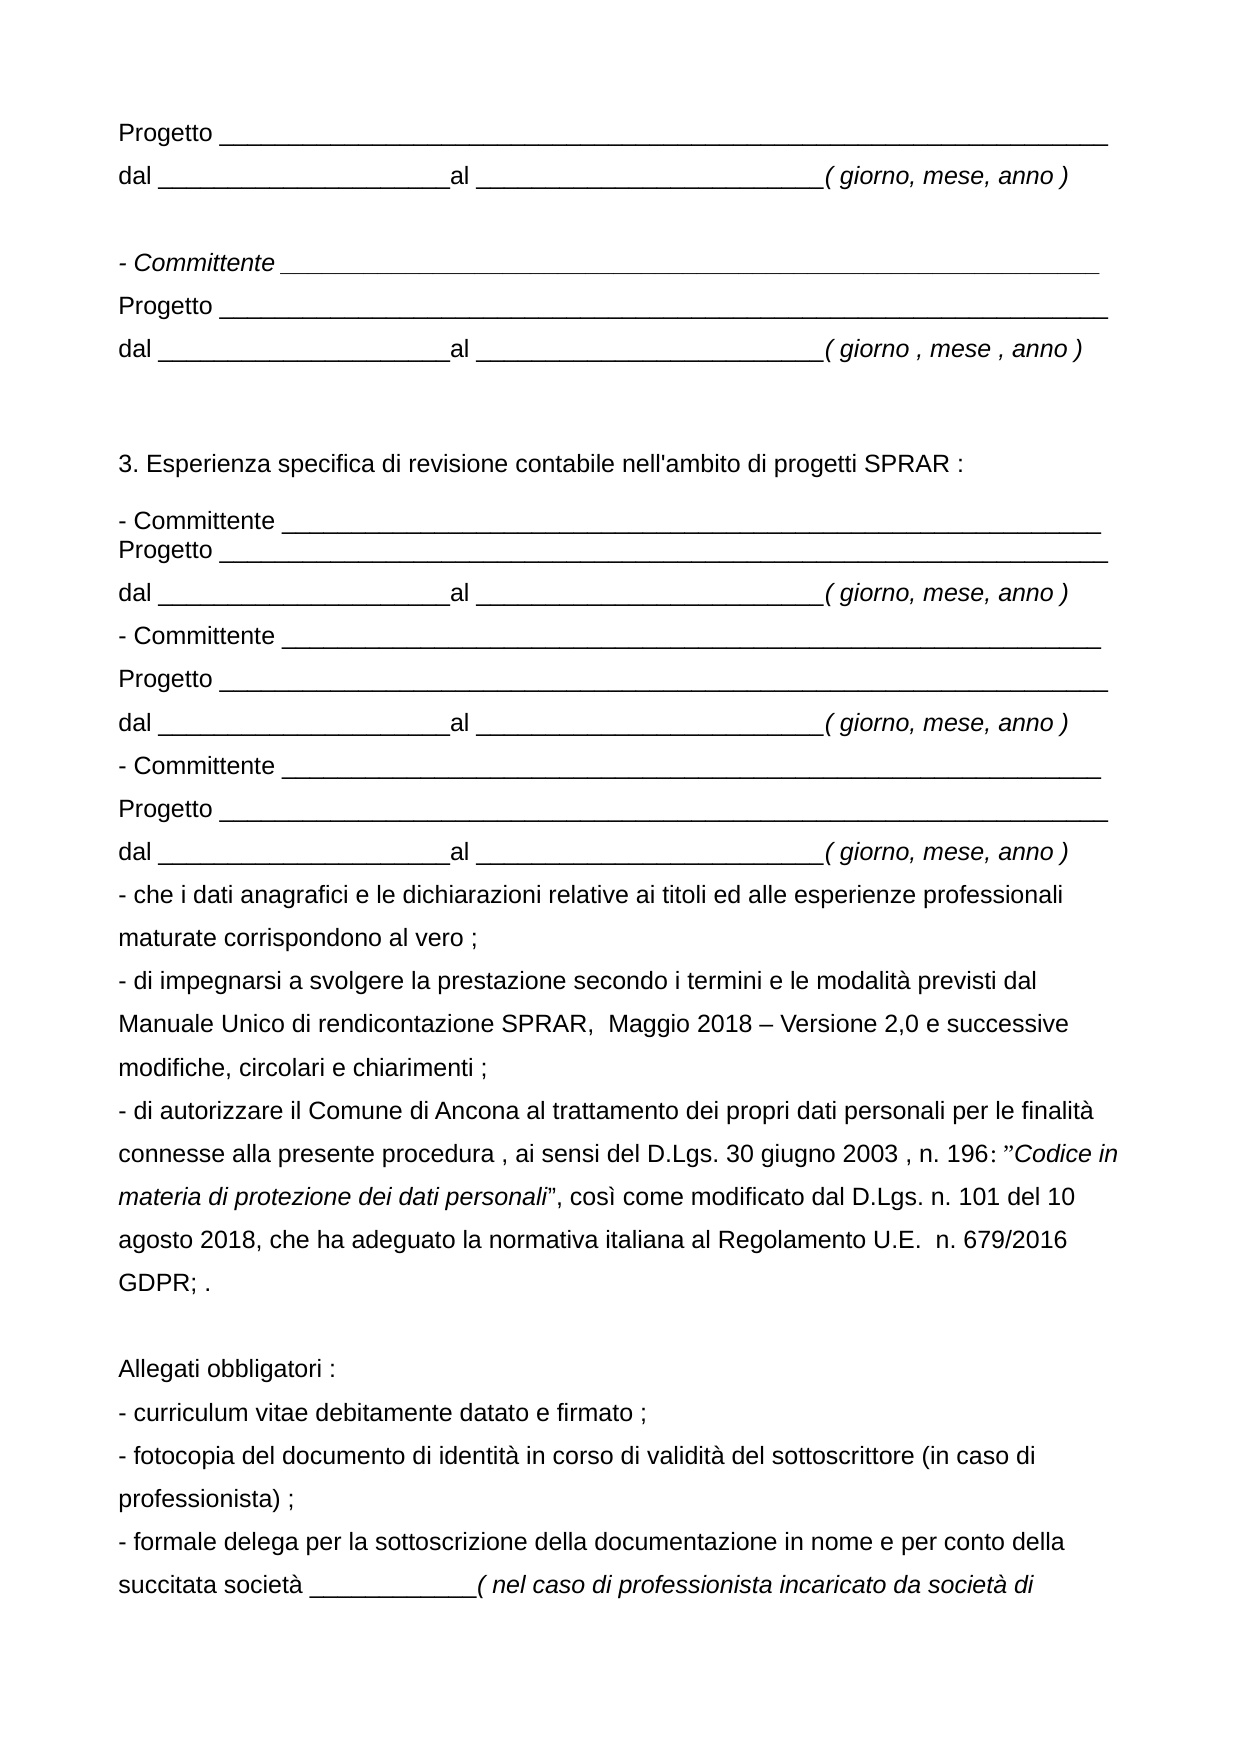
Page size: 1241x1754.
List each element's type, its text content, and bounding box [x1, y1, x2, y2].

text Progetto ________________________________________________________________ [118, 794, 1122, 822]
text - fotocopia del documento di identità in corso di validità del sottoscrittore (in caso di [118, 1441, 1122, 1469]
text Allegati obbligatori : [118, 1354, 1122, 1383]
text Manuale Unico di rendicontazione SPRAR, Maggio 2018 – Versione 2,0 e successive modifiche, circolari e chiarimenti ; [118, 1009, 1122, 1081]
text Progetto ________________________________________________________________ [118, 118, 1122, 147]
text dal _____________________al _________________________( giorno, mese, anno ) [118, 707, 1122, 736]
text dal _____________________al _________________________( giorno , mese , anno ) [118, 334, 1122, 362]
text - Committente ___________________________________________________________ [118, 621, 1122, 650]
text - Committente ___________________________________________________________ [118, 247, 1122, 276]
text - Committente ___________________________________________________________ [118, 751, 1122, 779]
text connesse alla presente procedura , ai sensi del D.Lgs. 30 giugno 2003 , n. 196: ”Codice in materia di protezione dei dati personali”, così come modificato dal D.Lgs. n. 101 del 10 agosto 2018, che ha adeguato la normativa italiana al Regolamento U.E. n. 679/2016 GDPR; . [118, 1139, 1122, 1297]
text - di autorizzare il Comune di Ancona al trattamento dei propri dati personali per le finalità [118, 1096, 1122, 1124]
text Progetto ________________________________________________________________ [118, 664, 1122, 693]
text dal _____________________al _________________________( giorno, mese, anno ) [118, 161, 1122, 190]
text - Committente ___________________________________________________________ [118, 506, 1122, 535]
text - di impegnarsi a svolgere la prestazione secondo i termini e le modalità previsti dal [118, 966, 1122, 995]
text 3. Esperienza specifica di revisione contabile nell'ambito di progetti SPRAR : [118, 449, 1122, 477]
text - formale delega per la sottoscrizione della documentazione in nome e per conto della [118, 1527, 1122, 1556]
text - che i dati anagrafici e le dichiarazioni relative ai titoli ed alle esperienze professionali [118, 880, 1122, 909]
text Progetto ________________________________________________________________ [118, 291, 1122, 319]
text dal _____________________al _________________________( giorno, mese, anno ) [118, 837, 1122, 866]
text maturate corrispondono al vero ; [118, 923, 1122, 952]
text Progetto ________________________________________________________________ [118, 535, 1122, 564]
text dal _____________________al _________________________( giorno, mese, anno ) [118, 578, 1122, 607]
text - curriculum vitae debitamente datato e firmato ; [118, 1398, 1122, 1426]
text professionista) ; [118, 1484, 1122, 1513]
text succitata società ____________( nel caso di professionista incaricato da società di [118, 1570, 1122, 1599]
